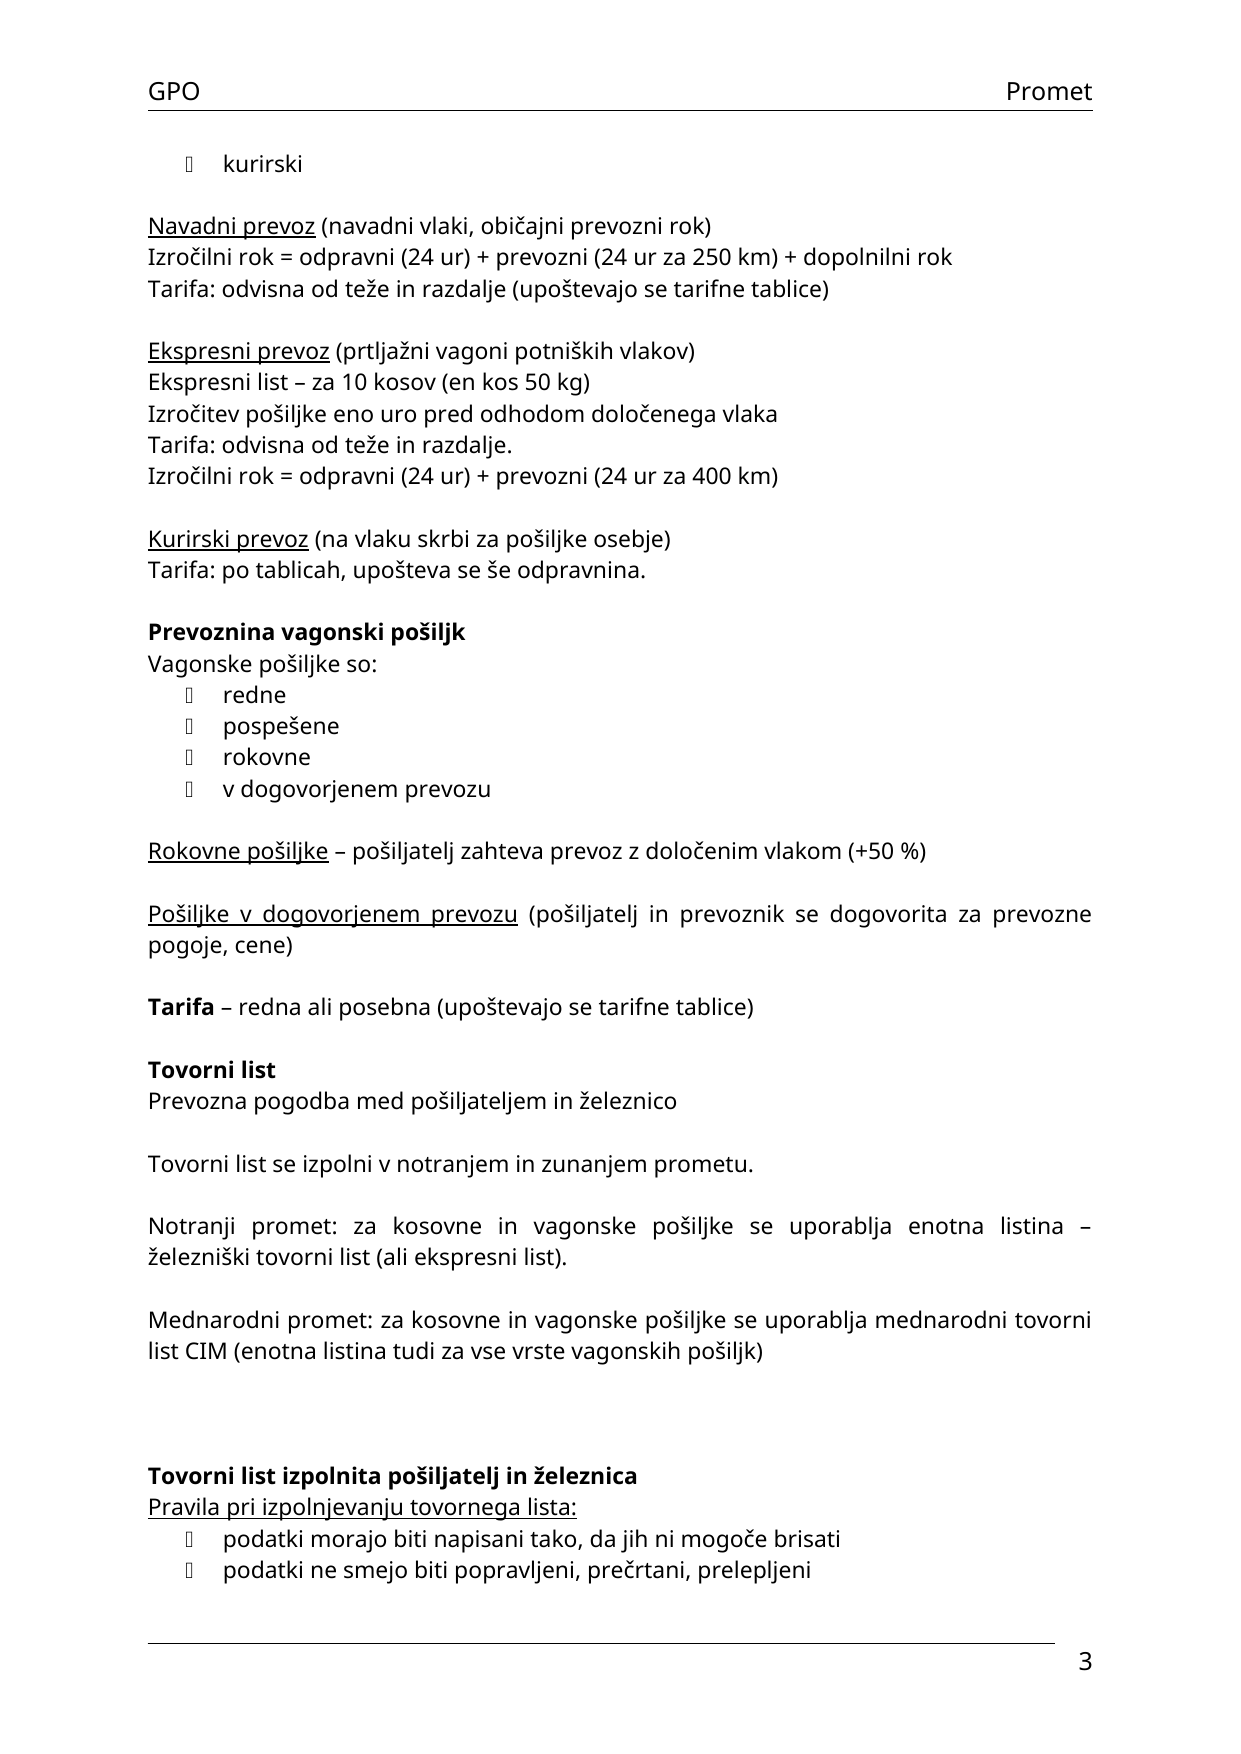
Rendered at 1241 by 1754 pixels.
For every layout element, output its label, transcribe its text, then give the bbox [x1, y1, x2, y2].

text Tarifa: odvisna od teže in razdalje. [148, 429, 1093, 460]
text Izročilni rok = odpravni (24 ur) + prevozni (24 ur za 250 km) + dopolnilni rok [148, 241, 1093, 273]
list podatki morajo biti napisani tako, da jih ni mogoče brisati [185, 1523, 1093, 1554]
text Mednarodni promet: za kosovne in vagonske pošiljke se uporablja mednarodni tovorni list CIM (enotna listina tudi za vse vrste vagonskih pošiljk) [148, 1304, 1093, 1366]
text Ekspresni list – za 10 kosov (en kos 50 kg) [148, 366, 1093, 398]
text Vagonske pošiljke so: [148, 648, 1093, 679]
text Izročilni rok = odpravni (24 ur) + prevozni (24 ur za 400 km) [148, 460, 1093, 491]
text Navadni prevoz (navadni vlaki, običajni prevozni rok) [148, 210, 1093, 241]
text Tarifa – redna ali posebna (upoštevajo se tarifne tablice) [148, 991, 1093, 1023]
text Pravila pri izpolnjevanju tovornega lista: [148, 1491, 1093, 1523]
text Pošiljke v dogovorjenem prevozu (pošiljatelj in prevoznik se dogovorita za prevozne pogoje, cene) [148, 898, 1093, 960]
text Prevozna pogodba med pošiljateljem in železnico [148, 1085, 1093, 1116]
list rokovne [185, 741, 1093, 773]
text Tarifa: odvisna od teže in razdalje (upoštevajo se tarifne tablice) [148, 273, 1093, 304]
list redne [185, 679, 1093, 710]
text Tovorni list [148, 1054, 1093, 1085]
list kurirski [185, 148, 1093, 179]
text Notranji promet: za kosovne in vagonske pošiljke se uporablja enotna listina – železniški tovorni list (ali ekspresni list). [148, 1210, 1093, 1273]
list v dogovorjenem prevozu [185, 773, 1093, 804]
list pospešene [185, 710, 1093, 741]
text Izročitev pošiljke eno uro pred odhodom določenega vlaka [148, 398, 1093, 429]
text Kurirski prevoz (na vlaku skrbi za pošiljke osebje) [148, 523, 1093, 554]
text Tarifa: po tablicah, upošteva se še odpravnina. [148, 554, 1093, 585]
text Rokovne pošiljke – pošiljatelj zahteva prevoz z določenim vlakom (+50 %) [148, 835, 1093, 866]
text Prevoznina vagonski pošiljk [148, 616, 1093, 648]
text Tovorni list se izpolni v notranjem in zunanjem prometu. [148, 1148, 1093, 1179]
text Tovorni list izpolnita pošiljatelj in železnica [148, 1460, 1093, 1491]
text Ekspresni prevoz (prtljažni vagoni potniških vlakov) [148, 335, 1093, 366]
list podatki ne smejo biti popravljeni, prečrtani, prelepljeni [185, 1554, 1093, 1585]
